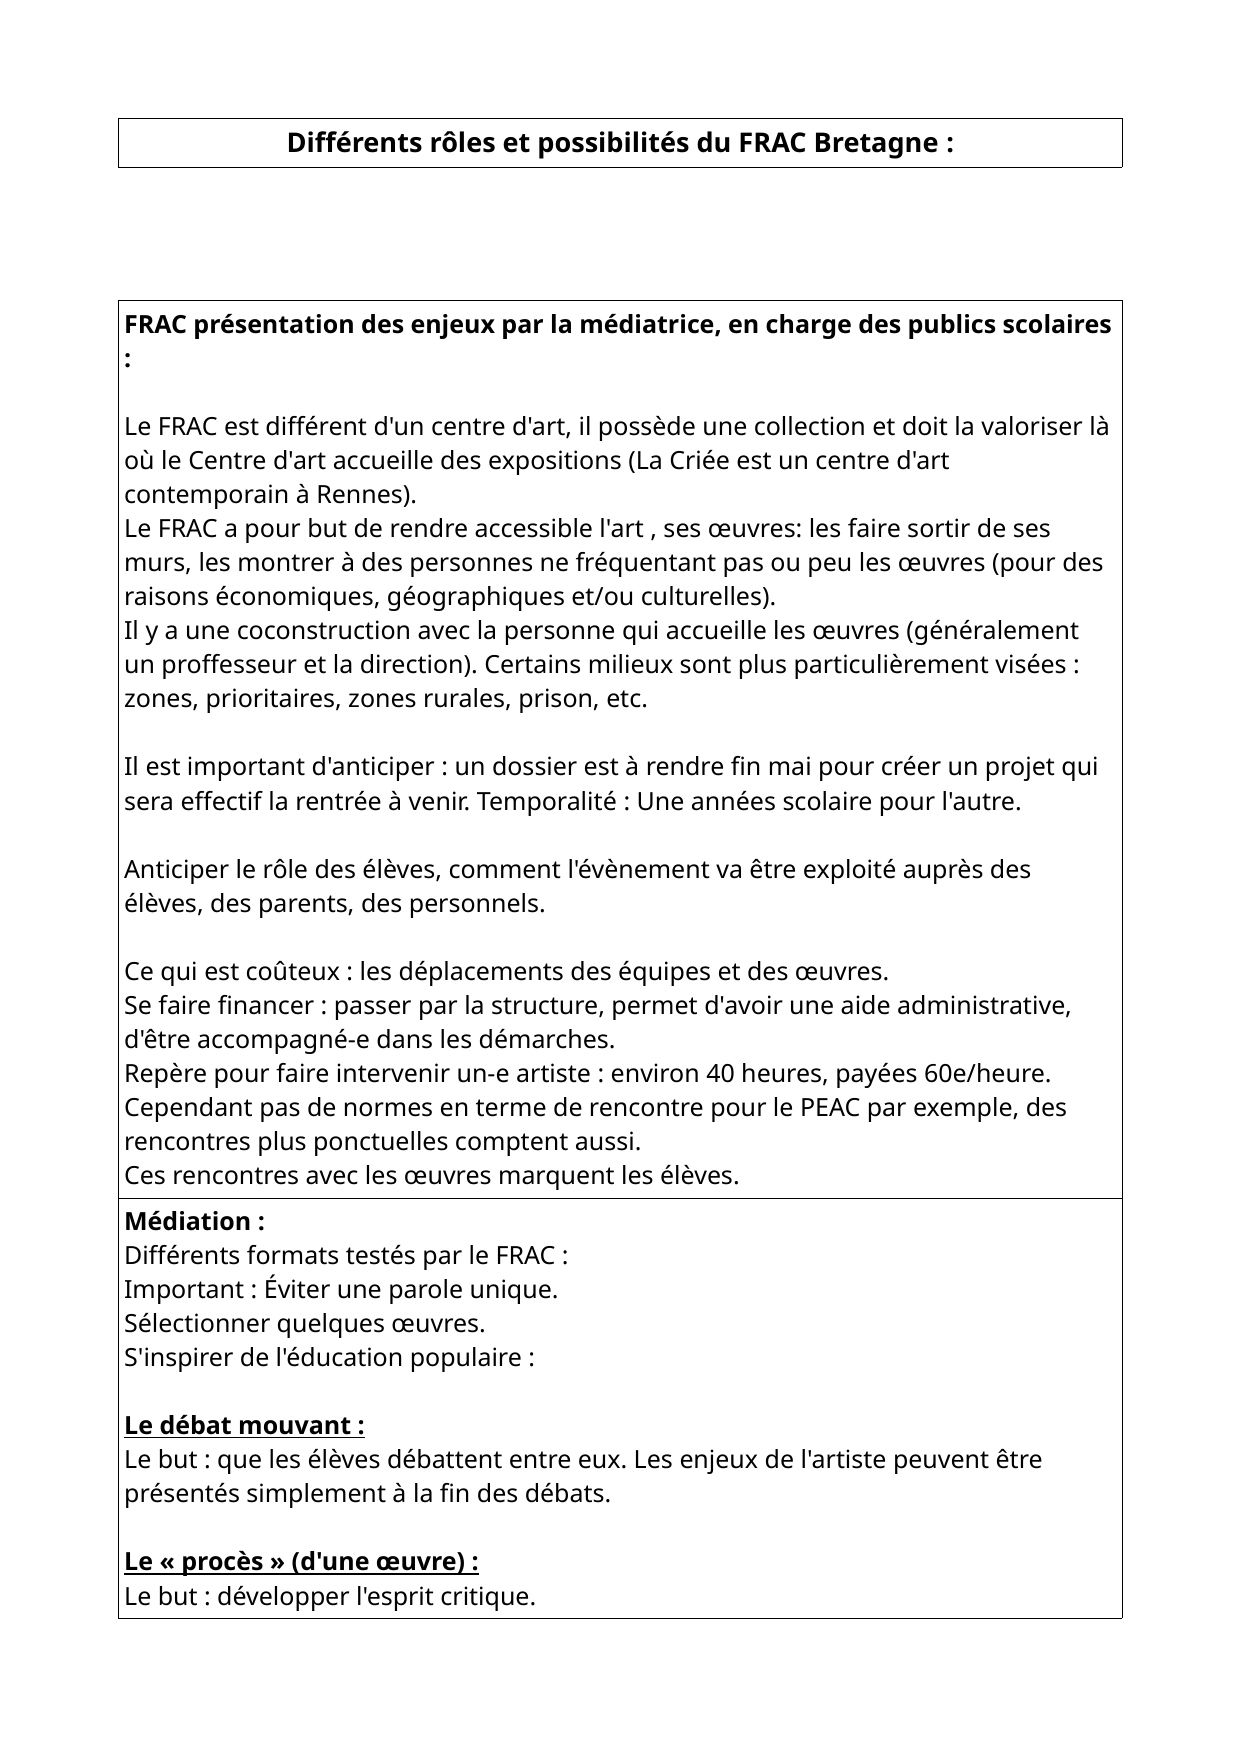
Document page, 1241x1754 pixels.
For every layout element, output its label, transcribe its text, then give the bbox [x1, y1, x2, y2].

table_cell Médiation : Différents formats testés par le FRAC : Important : Éviter une parole unique. Sélectionner quelques œuvres. S'inspirer de l'éducation populaire : Le débat mouvant : Le but : que les élèves débattent entre eux. Les enjeux de l'artiste peuvent être présentés simplement à la fin des débats. Le « procès » (d'une œuvre) : Le but : développer l'esprit critique. [119, 1199, 1122, 1618]
table_header FRAC présentation des enjeux par la médiatrice, en charge des publics scolaires : Le FRAC est différent d'un centre d'art, il possède une collection et doit la valoriser là où le Centre d'art accueille des expositions (La Criée est un centre d'art contemporain à Rennes). Le FRAC a pour but de rendre accessible l'art , ses œuvres: les faire sortir de ses murs, les montrer à des personnes ne fréquentant pas ou peu les œuvres (pour des raisons économiques, géographiques et/ou culturelles). Il y a une coconstruction avec la personne qui accueille les œuvres (généralement un proffesseur et la direction). Certains milieux sont plus particulièrement visées : zones, prioritaires, zones rurales, prison, etc. Il est important d'anticiper : un dossier est à rendre fin mai pour créer un projet qui sera effectif la rentrée à venir. Temporalité : Une années scolaire pour l'autre. Anticiper le rôle des élèves, comment l'évènement va être exploité auprès des élèves, des parents, des personnels. Ce qui est coûteux : les déplacements des équipes et des œuvres. Se faire financer : passer par la structure, permet d'avoir une aide administrative, d'être accompagné-e dans les démarches. Repère pour faire intervenir un-e artiste : environ 40 heures, payées 60e/heure. Cependant pas de normes en terme de rencontre pour le PEAC par exemple, des rencontres plus ponctuelles comptent aussi. Ces rencontres avec les œuvres marquent les élèves. [119, 301, 1122, 1198]
table_header Différents rôles et possibilités du FRAC Bretagne : [119, 119, 1122, 167]
